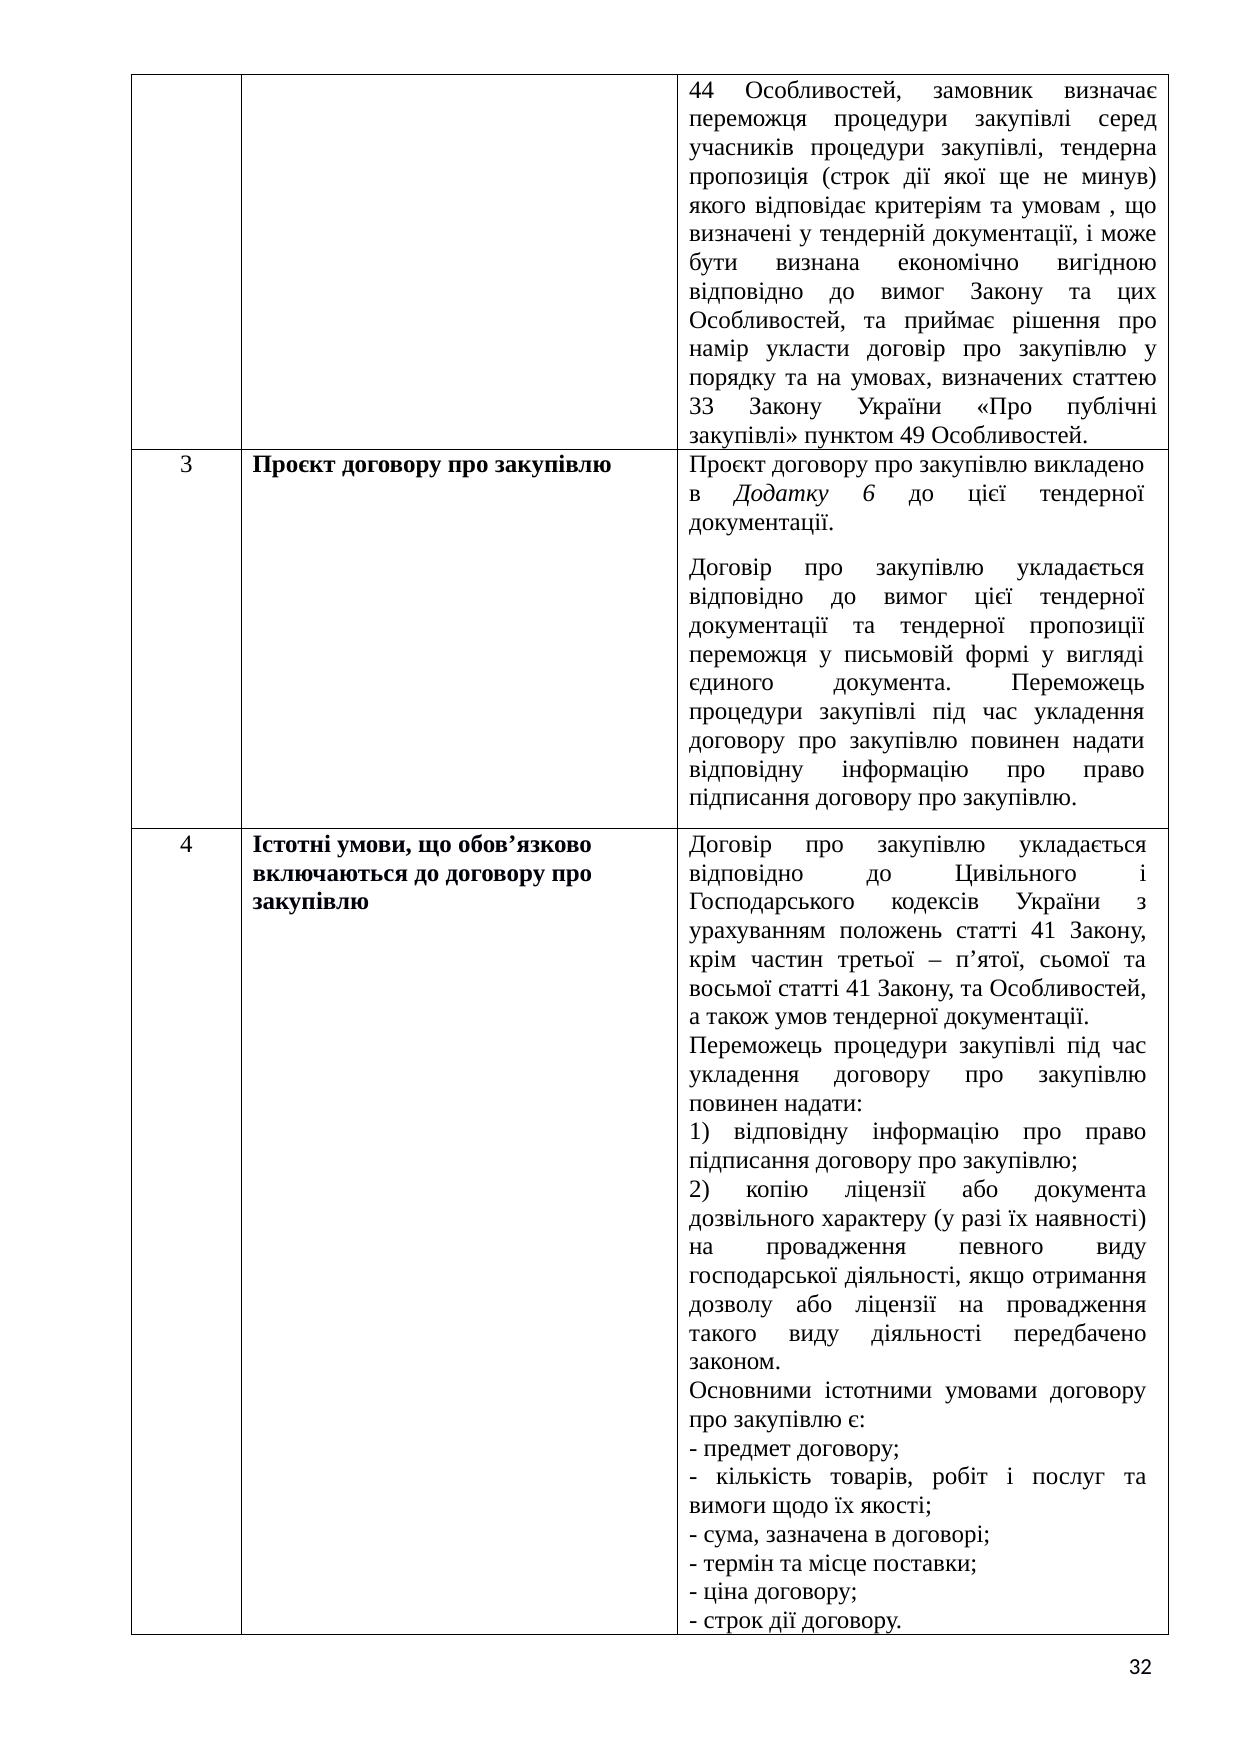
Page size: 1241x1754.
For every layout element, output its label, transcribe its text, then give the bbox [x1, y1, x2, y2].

table_cell Договір про закупівлю укладається відповідно до Цивільного і Господарського кодексів України з урахуванням положень статті 41 Закону, крім частин третьої – п’ятої, сьомої та восьмої статті 41 Закону, та Особливостей, а також умов тендерної документації. Переможець процедури закупівлі під час укладення договору про закупівлю повинен надати: 1) відповідну інформацію про право підписання договору про закупівлю; 2) копію ліцензії або документа дозвільного характеру (у разі їх наявності) на провадження певного виду господарської діяльності, якщо отримання дозволу або ліцензії на провадження такого виду діяльності передбачено законом. Основними істотними умовами договору про закупівлю є: - предмет договору; - кількість товарів, робіт і послуг та вимоги щодо їх якості; - сума, зазначена в договорі; - термін та місце поставки; - ціна договору; - строк дії договору. [678, 829, 1168, 1634]
table_cell Проєкт договору про закупівлю [242, 450, 677, 828]
table_cell [132, 75, 241, 448]
table_cell Істотні умови, що обов’язково включаються до договору про закупівлю [242, 829, 677, 1634]
table_cell [242, 75, 677, 448]
table_cell 4 [132, 829, 241, 1634]
table_cell Проєкт договору про закупівлю викладено в Додатку 6 до цієї тендерної документації. Договір про закупівлю укладається відповідно до вимог цієї тендерної документації та тендерної пропозиції переможця у письмовій формі у вигляді єдиного документа. Переможець процедури закупівлі під час укладення договору про закупівлю повинен надати відповідну інформацію про право підписання договору про закупівлю. [678, 450, 1168, 828]
table_cell 3 [132, 450, 241, 828]
